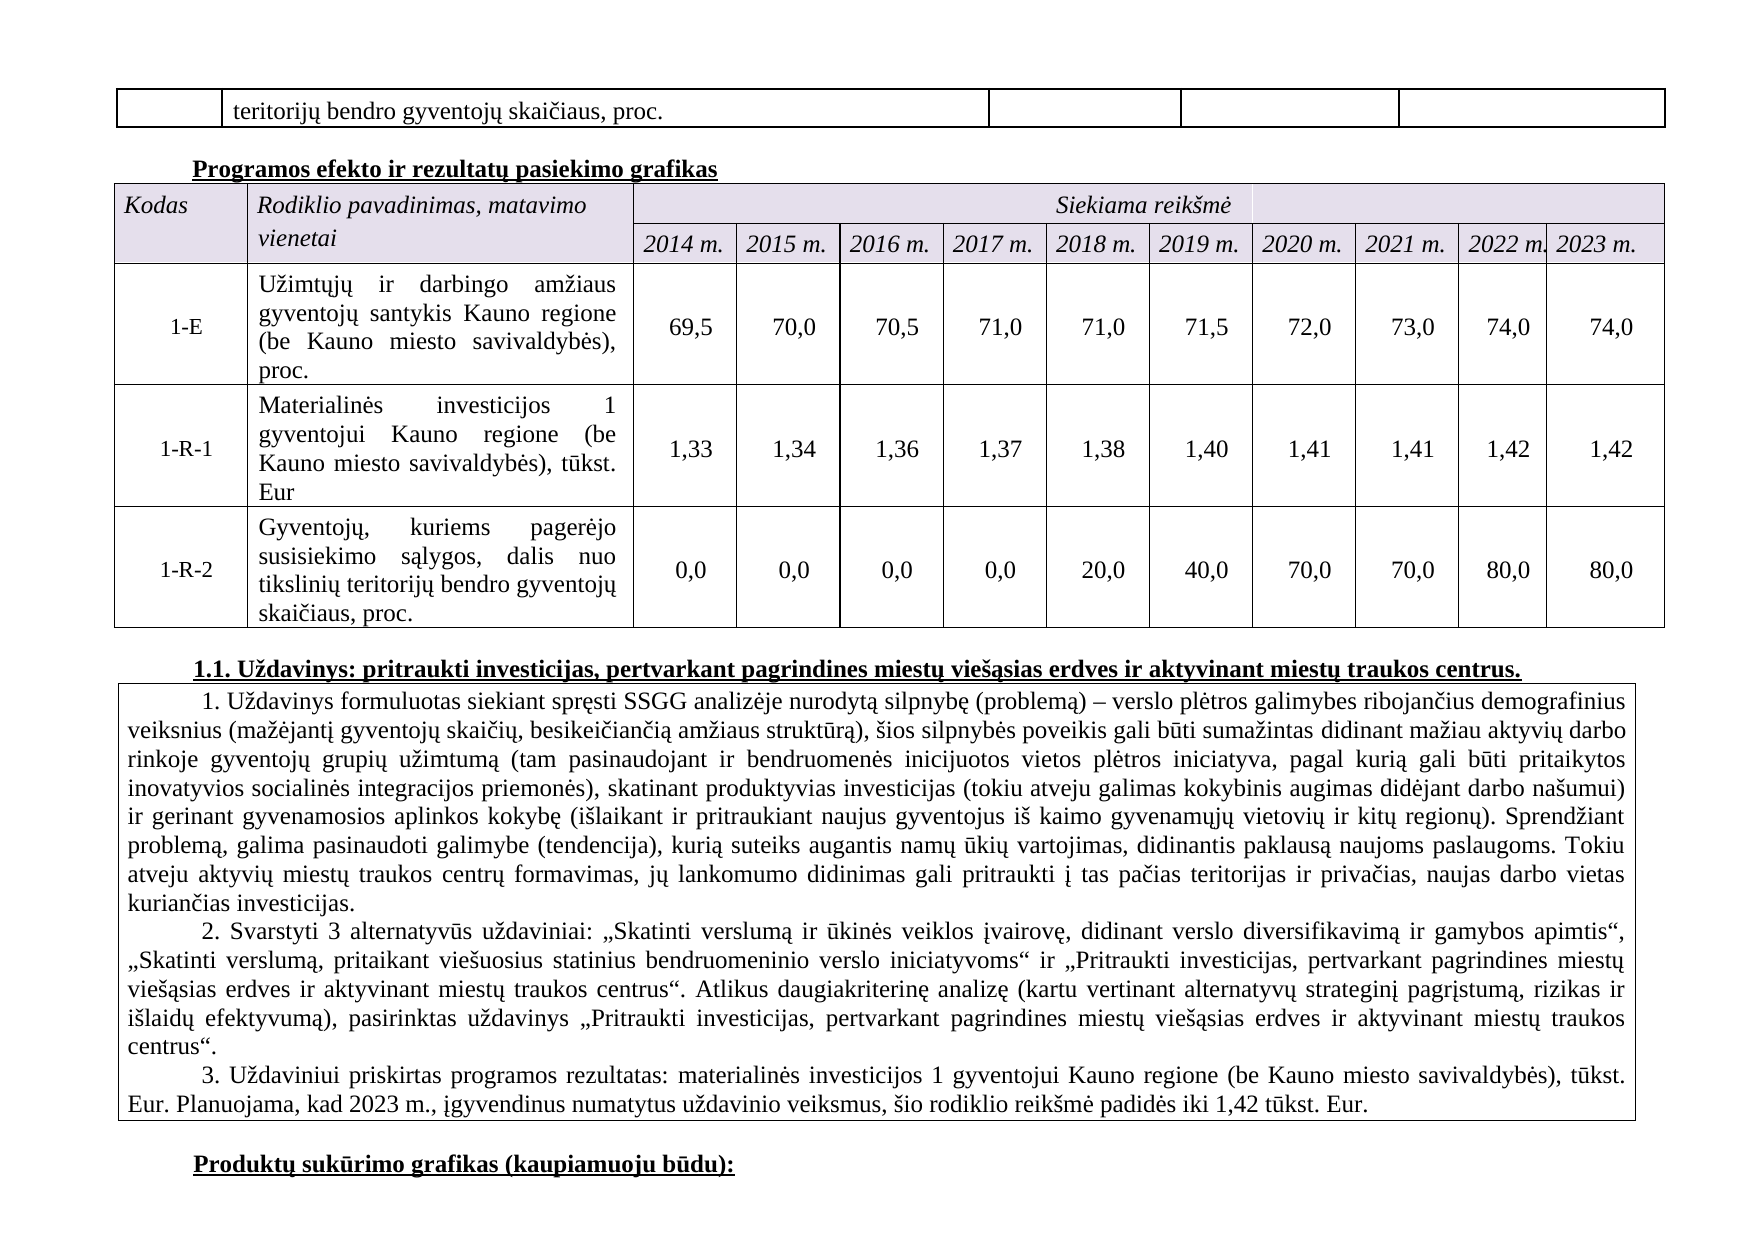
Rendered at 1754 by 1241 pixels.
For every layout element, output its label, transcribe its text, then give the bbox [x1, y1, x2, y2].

table_cell Gyventojų, kuriems pagerėjo susisiekimo sąlygos, dalis nuo tikslinių teritorijų bendro gyventojų skaičiaus, proc. [248, 507, 633, 627]
text 1.1. Uždavinys: pritraukti investicijas, pertvarkant pagrindines miestų viešąsias erdves ir aktyvinant miestų traukos centrus. [118, 654, 1636, 683]
table_cell 1,41 [1356, 385, 1458, 506]
table_cell 1-R-1 [115, 385, 247, 506]
table_cell 2017 m. [944, 224, 1046, 262]
table_cell [1182, 90, 1398, 126]
table_header Kodas [115, 184, 247, 262]
table_cell 71,0 [944, 264, 1046, 384]
table_cell 2023 m. [1547, 224, 1664, 262]
table_cell 80,0 [1547, 507, 1664, 627]
table_cell [118, 90, 221, 126]
table_cell [990, 90, 1180, 126]
table_cell 1,42 [1459, 385, 1546, 506]
table_header Rodiklio pavadinimas, matavimo vienetai [248, 184, 633, 262]
table_header [1356, 184, 1459, 223]
table_header [840, 184, 943, 223]
table_cell 70,0 [737, 264, 839, 384]
table_cell 70,0 [1253, 507, 1355, 627]
table_cell Užimtųjų ir darbingo amžiaus gyventojų santykis Kauno regione (be Kauno miesto savivaldybės), proc. [248, 264, 633, 384]
text 3. Uždaviniui priskirtas programos rezultatas: materialinės investicijos 1 gyventojui Kauno regione (be Kauno miesto savivaldybės), tūkst. Eur. Planuojama, kad 2023 m., įgyvendinus numatytus uždavinio veiksmus, šio rodiklio reikšmė padidės iki 1,42 tūkst. Eur. [119, 1057, 1635, 1120]
table_cell 70,0 [1356, 507, 1458, 627]
table_cell 1,41 [1253, 385, 1355, 506]
table_cell 71,5 [1150, 264, 1252, 384]
table_cell 69,5 [634, 264, 736, 384]
table_cell Materialinės investicijos 1 gyventojui Kauno regione (be Kauno miesto savivaldybės), tūkst. Eur [248, 385, 633, 506]
text Programos efekto ir rezultatų pasiekimo grafikas [118, 154, 1636, 183]
table_cell 70,5 [841, 264, 943, 384]
table_header [634, 184, 840, 223]
table_cell 0,0 [737, 507, 839, 627]
table_header Siekiama reikšmė [1046, 184, 1252, 223]
table_cell 2018 m. [1047, 224, 1149, 262]
table_cell 1,38 [1047, 385, 1149, 506]
table_cell 1,36 [841, 385, 943, 506]
table_cell 2021 m. [1356, 224, 1458, 262]
table_cell 2015 m. [737, 224, 839, 262]
text 2. Svarstyti 3 alternatyvūs uždaviniai: „Skatinti verslumą ir ūkinės veiklos įvairovę, didinant verslo diversifikavimą ir gamybos apimtis“, „Skatinti verslumą, pritaikant viešuosius statinius bendruomeninio verslo iniciatyvoms“ ir „Pritraukti investicijas, pertvarkant pagrindines miestų viešąsias erdves ir aktyvinant miestų traukos centrus“. Atlikus daugiakriterinę analizę (kartu vertinant alternatyvų strateginį pagrįstumą, rizikas ir išlaidų efektyvumą), pasirinktas uždavinys „Pritraukti investicijas, pertvarkant pagrindines miestų viešąsias erdves ir aktyvinant miestų traukos centrus“. [119, 913, 1635, 1057]
table_cell 20,0 [1047, 507, 1149, 627]
table_cell 1-E [115, 264, 247, 384]
table_cell 0,0 [634, 507, 736, 627]
table_cell 71,0 [1047, 264, 1149, 384]
table_cell 40,0 [1150, 507, 1252, 627]
table_cell 2014 m. [634, 224, 736, 262]
table_cell [1400, 90, 1664, 126]
table_cell 73,0 [1356, 264, 1458, 384]
table_cell 1,42 [1547, 385, 1664, 506]
table_cell 74,0 [1547, 264, 1664, 384]
table_cell 0,0 [841, 507, 943, 627]
table_cell 2020 m. [1253, 224, 1355, 262]
table_header [1459, 184, 1547, 223]
table_cell 74,0 [1459, 264, 1546, 384]
table_cell 1-R-2 [115, 507, 247, 627]
table_cell 1,40 [1150, 385, 1252, 506]
table_cell teritorijų bendro gyventojų skaičiaus, proc. [223, 90, 988, 126]
table_header [943, 184, 1046, 223]
table_cell 2019 m. [1150, 224, 1252, 262]
text Produktų sukūrimo grafikas (kaupiamuoju būdu): [118, 1149, 1636, 1178]
table_cell 72,0 [1253, 264, 1355, 384]
table_cell 0,0 [944, 507, 1046, 627]
table_cell 1,33 [634, 385, 736, 506]
table_cell 2022 m. [1459, 224, 1546, 262]
table_cell 1,37 [944, 385, 1046, 506]
table_cell 80,0 [1459, 507, 1546, 627]
table_cell 2016 m. [841, 224, 943, 262]
table_header [1547, 184, 1664, 223]
table_header [1253, 184, 1356, 223]
text 1. Uždavinys formuluotas siekiant spręsti SSGG analizėje nurodytą silpnybę (problemą) – verslo plėtros galimybes ribojančius demografinius veiksnius (mažėjantį gyventojų skaičių, besikeičiančią amžiaus struktūrą), šios silpnybės poveikis gali būti sumažintas didinant mažiau aktyvių darbo rinkoje gyventojų grupių užimtumą (tam pasinaudojant ir bendruomenės inicijuotos vietos plėtros iniciatyva, pagal kurią gali būti pritaikytos inovatyvios socialinės integracijos priemonės), skatinant produktyvias investicijas (tokiu atveju galimas kokybinis augimas didėjant darbo našumui) ir gerinant gyvenamosios aplinkos kokybę (išlaikant ir pritraukiant naujus gyventojus iš kaimo gyvenamųjų vietovių ir kitų regionų). Sprendžiant problemą, galima pasinaudoti galimybe (tendencija), kurią suteiks augantis namų ūkių vartojimas, didinantis paklausą naujoms paslaugoms. Tokiu atveju aktyvių miestų traukos centrų formavimas, jų lankomumo didinimas gali pritraukti į tas pačias teritorijas ir privačias, naujas darbo vietas kuriančias investicijas. [119, 684, 1635, 913]
table_cell 1,34 [737, 385, 839, 506]
